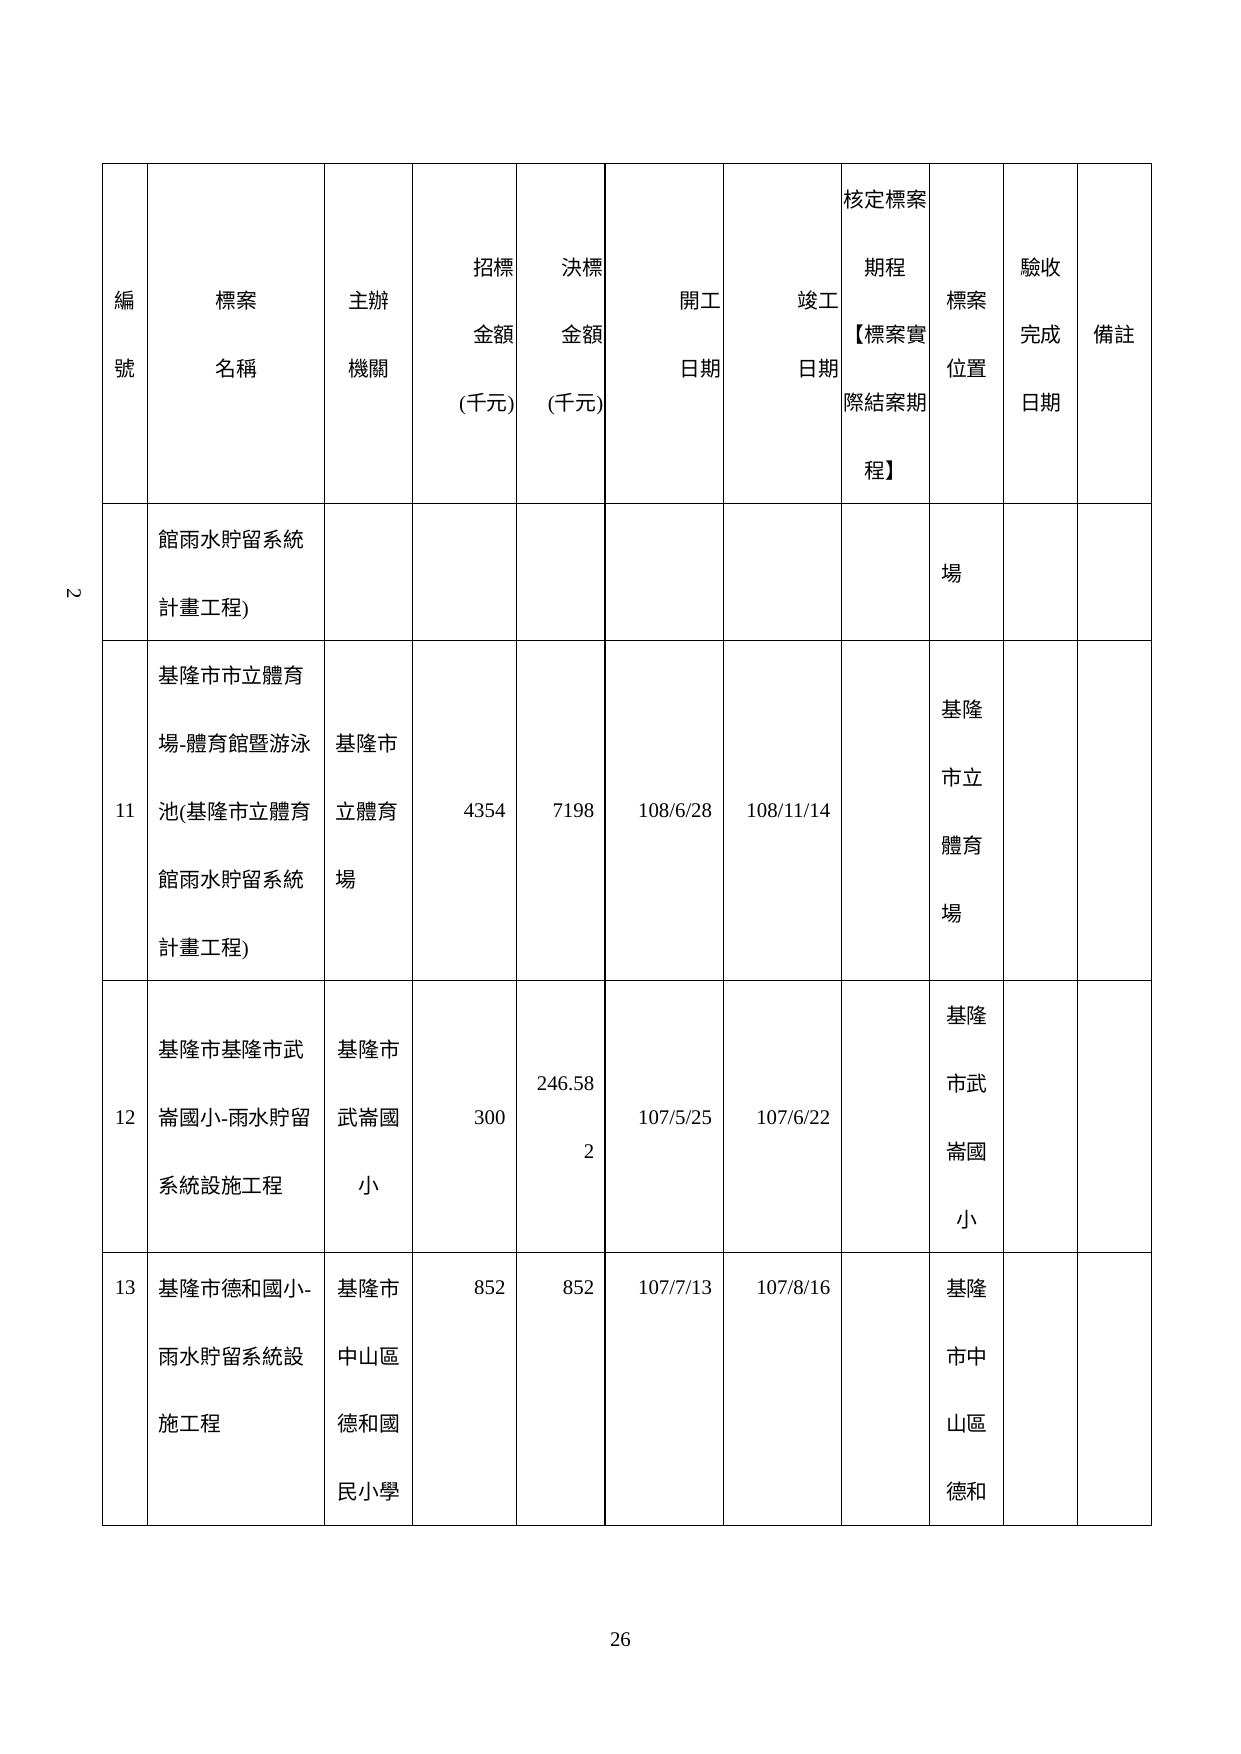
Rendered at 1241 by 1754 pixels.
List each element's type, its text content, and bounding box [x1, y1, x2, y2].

table_cell 107/6/22 [724, 981, 841, 1252]
table_cell [103, 504, 147, 640]
table_cell 7198 [517, 641, 604, 980]
table_cell [842, 1253, 929, 1524]
table_header 標案 名稱 [148, 164, 324, 503]
table_cell 場 [930, 504, 1003, 640]
table_cell 13 [103, 1253, 147, 1524]
table_header 竣工 日期 [724, 164, 841, 503]
table_header 招標 金額 (千元) [413, 164, 516, 503]
table_cell 300 [413, 981, 516, 1252]
table_cell 基隆市中山區德和國民小學 [325, 1253, 412, 1524]
table_cell [517, 504, 604, 640]
table_cell 基隆市武崙國小 [930, 981, 1003, 1252]
table_cell 基隆市中山區德和 [930, 1253, 1003, 1524]
table_cell 107/7/13 [606, 1253, 723, 1524]
table_cell [325, 504, 412, 640]
table_cell 246.582 [517, 981, 604, 1252]
table_cell [1004, 981, 1077, 1252]
table_cell 4354 [413, 641, 516, 980]
table_cell 852 [413, 1253, 516, 1524]
table_cell 108/6/28 [606, 641, 723, 980]
table_cell 基隆市德和國小-雨水貯留系統設施工程 [148, 1253, 324, 1524]
table_cell [1078, 981, 1151, 1252]
table_cell 107/5/25 [606, 981, 723, 1252]
table_header 決標 金額 (千元) [517, 164, 604, 503]
table_cell [1078, 504, 1151, 640]
table_cell [1004, 641, 1077, 980]
table_cell [1004, 504, 1077, 640]
table_cell [413, 504, 516, 640]
table_cell 基隆市基隆市武崙國小-雨水貯留系統設施工程 [148, 981, 324, 1252]
table_cell [842, 981, 929, 1252]
table_cell 基隆市立體育場 [325, 641, 412, 980]
table_cell 基隆市立體育場 [930, 641, 1003, 980]
table_cell 11 [103, 641, 147, 980]
table_cell 852 [517, 1253, 604, 1524]
table_header 備註 [1078, 164, 1151, 503]
table_cell [606, 504, 723, 640]
table_header 開工 日期 [606, 164, 723, 503]
table_header 驗收 完成 日期 [1004, 164, 1077, 503]
table_cell [842, 641, 929, 980]
table_cell [1078, 1253, 1151, 1524]
table_header 核定標案期程 【標案實際結案期程】 [842, 164, 929, 503]
table_cell 館雨水貯留系統計畫工程) [148, 504, 324, 640]
table_cell 107/8/16 [724, 1253, 841, 1524]
table_cell [1004, 1253, 1077, 1524]
table_cell 108/11/14 [724, 641, 841, 980]
table_cell 基隆市市立體育場-體育館暨游泳池(基隆市立體育館雨水貯留系統計畫工程) [148, 641, 324, 980]
table_header 編號 [103, 164, 147, 503]
table_cell [842, 504, 929, 640]
table_header 主辦 機關 [325, 164, 412, 503]
table_cell 12 [103, 981, 147, 1252]
table_cell [1078, 641, 1151, 980]
table_cell [724, 504, 841, 640]
table_header 標案 位置 [930, 164, 1003, 503]
table_cell 基隆市武崙國小 [325, 981, 412, 1252]
